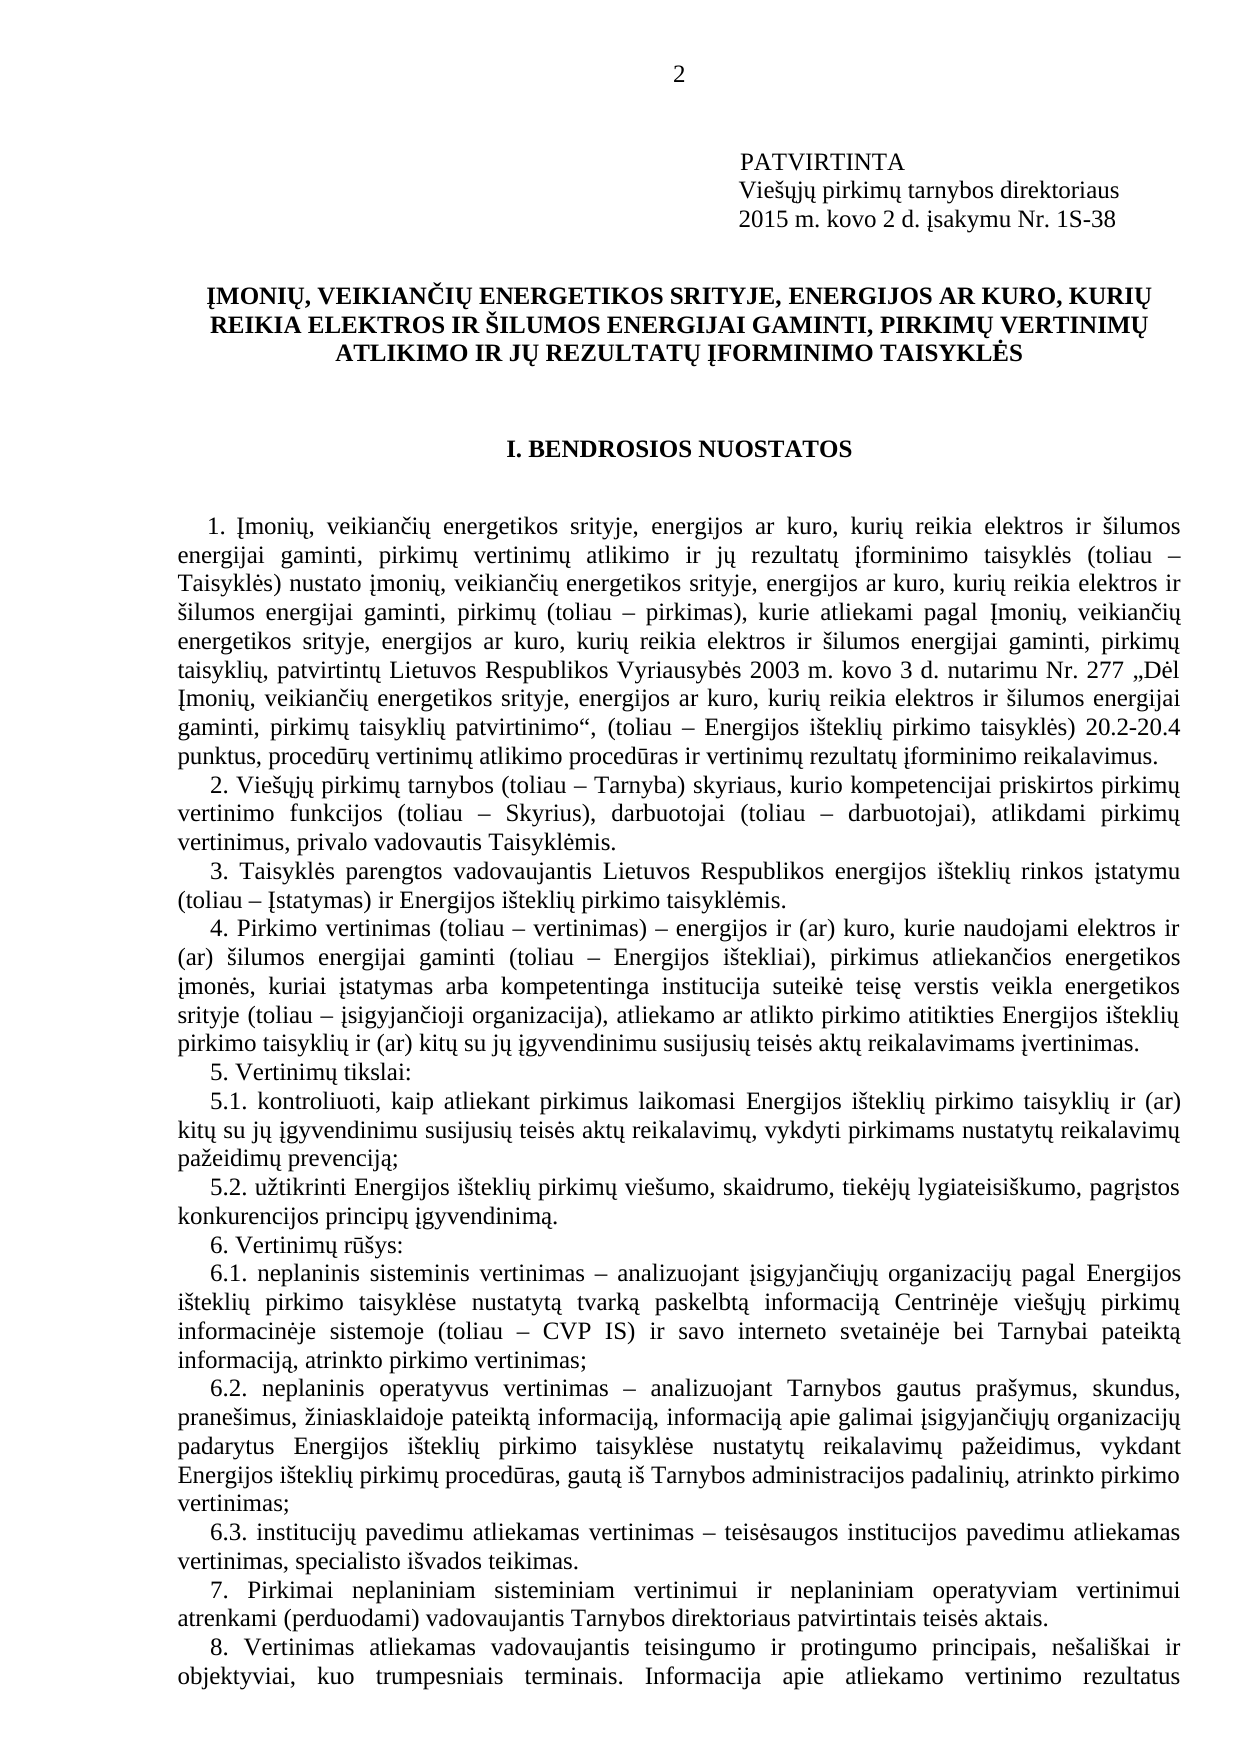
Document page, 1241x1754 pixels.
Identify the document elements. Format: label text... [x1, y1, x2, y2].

text Įmonių, veikiančių energetikos srityje, ENERGIJOS AR KURO, KURIŲ REIKIA ELEKTROS IR ŠILUMOS ENERGIJAI GAMINTI, PIRKIMŲ VERTINIMŲ ATLIKIMO IR JŲ REZULTATŲ ĮFORMINIMO TAISYKLĖS [177, 281, 1181, 367]
text I. BENDROSIOS NUOSTATOS [177, 434, 1181, 463]
text 2. Viešųjų pirkimų tarnybos (toliau – Tarnyba) skyriaus, kurio kompetencijai priskirtos pirkimų vertinimo funkcijos (toliau – Skyrius), darbuotojai (toliau – darbuotojai), atlikdami pirkimų vertinimus, privalo vadovautis Taisyklėmis. [177, 770, 1181, 856]
text 2015 m. kovo 2 d. įsakymu Nr. 1S-38 [738, 204, 1181, 233]
text 8. Vertinimas atliekamas vadovaujantis teisingumo ir protingumo principais, nešališkai ir objektyviai, kuo trumpesniais terminais. Informacija apie atliekamo vertinimo rezultatus [177, 1632, 1181, 1690]
text 5.1. kontroliuoti, kaip atliekant pirkimus laikomasi Energijos išteklių pirkimo taisyklių ir (ar) kitų su jų įgyvendinimu susijusių teisės aktų reikalavimų, vykdyti pirkimams nustatytų reikalavimų pažeidimų prevenciją; [177, 1086, 1181, 1172]
text 6.3. institucijų pavedimu atliekamas vertinimas – teisėsaugos institucijos pavedimu atliekamas vertinimas, specialisto išvados teikimas. [177, 1517, 1181, 1575]
text Viešųjų pirkimų tarnybos direktoriaus [738, 176, 1181, 204]
text 5. Vertinimų tikslai: [177, 1057, 1181, 1086]
text 6.2. neplaninis operatyvus vertinimas – analizuojant Tarnybos gautus prašymus, skundus, pranešimus, žiniasklaidoje pateiktą informaciją, informaciją apie galimai įsigyjančiųjų organizacijų padarytus Energijos išteklių pirkimo taisyklėse nustatytų reikalavimų pažeidimus, vykdant Energijos išteklių pirkimų procedūras, gautą iš Tarnybos administracijos padalinių, atrinkto pirkimo vertinimas; [177, 1373, 1181, 1517]
text 1. Įmonių, veikiančių energetikos srityje, energijos ar kuro, kurių reikia elektros ir šilumos energijai gaminti, pirkimų vertinimų atlikimo ir jų rezultatų įforminimo taisyklės (toliau – Taisyklės) nustato įmonių, veikiančių energetikos srityje, energijos ar kuro, kurių reikia elektros ir šilumos energijai gaminti, pirkimų (toliau – pirkimas), kurie atliekami pagal Įmonių, veikiančių energetikos srityje, energijos ar kuro, kurių reikia elektros ir šilumos energijai gaminti, pirkimų taisyklių, patvirtintų Lietuvos Respublikos Vyriausybės 2003 m. kovo 3 d. nutarimu Nr. 277 „Dėl Įmonių, veikiančių energetikos srityje, energijos ar kuro, kurių reikia elektros ir šilumos energijai gaminti, pirkimų taisyklių patvirtinimo“, (toliau – Energijos išteklių pirkimo taisyklės) 20.2-20.4 punktus, procedūrų vertinimų atlikimo procedūras ir vertinimų rezultatų įforminimo reikalavimus. [177, 511, 1181, 770]
text 4. Pirkimo vertinimas (toliau – vertinimas) – energijos ir (ar) kuro, kurie naudojami elektros ir (ar) šilumos energijai gaminti (toliau – Energijos ištekliai), pirkimus atliekančios energetikos įmonės, kuriai įstatymas arba kompetentinga institucija suteikė teisę verstis veikla energetikos srityje (toliau – įsigyjančioji organizacija), atliekamo ar atlikto pirkimo atitikties Energijos išteklių pirkimo taisyklių ir (ar) kitų su jų įgyvendinimu susijusių teisės aktų reikalavimams įvertinimas. [177, 913, 1181, 1057]
text 7. Pirkimai neplaniniam sisteminiam vertinimui ir neplaniniam operatyviam vertinimui atrenkami (perduodami) vadovaujantis Tarnybos direktoriaus patvirtintais teisės aktais. [177, 1575, 1181, 1632]
text PATVIRTINTA [177, 147, 1181, 176]
text 3. Taisyklės parengtos vadovaujantis Lietuvos Respublikos energijos išteklių rinkos įstatymu (toliau – Įstatymas) ir Energijos išteklių pirkimo taisyklėmis. [177, 856, 1181, 913]
text 5.2. užtikrinti Energijos išteklių pirkimų viešumo, skaidrumo, tiekėjų lygiateisiškumo, pagrįstos konkurencijos principų įgyvendinimą. [177, 1172, 1181, 1230]
text 6.1. neplaninis sisteminis vertinimas – analizuojant įsigyjančiųjų organizacijų pagal Energijos išteklių pirkimo taisyklėse nustatytą tvarką paskelbtą informaciją Centrinėje viešųjų pirkimų informacinėje sistemoje (toliau – CVP IS) ir savo interneto svetainėje bei Tarnybai pateiktą informaciją, atrinkto pirkimo vertinimas; [177, 1258, 1181, 1373]
text 6. Vertinimų rūšys: [177, 1230, 1181, 1258]
